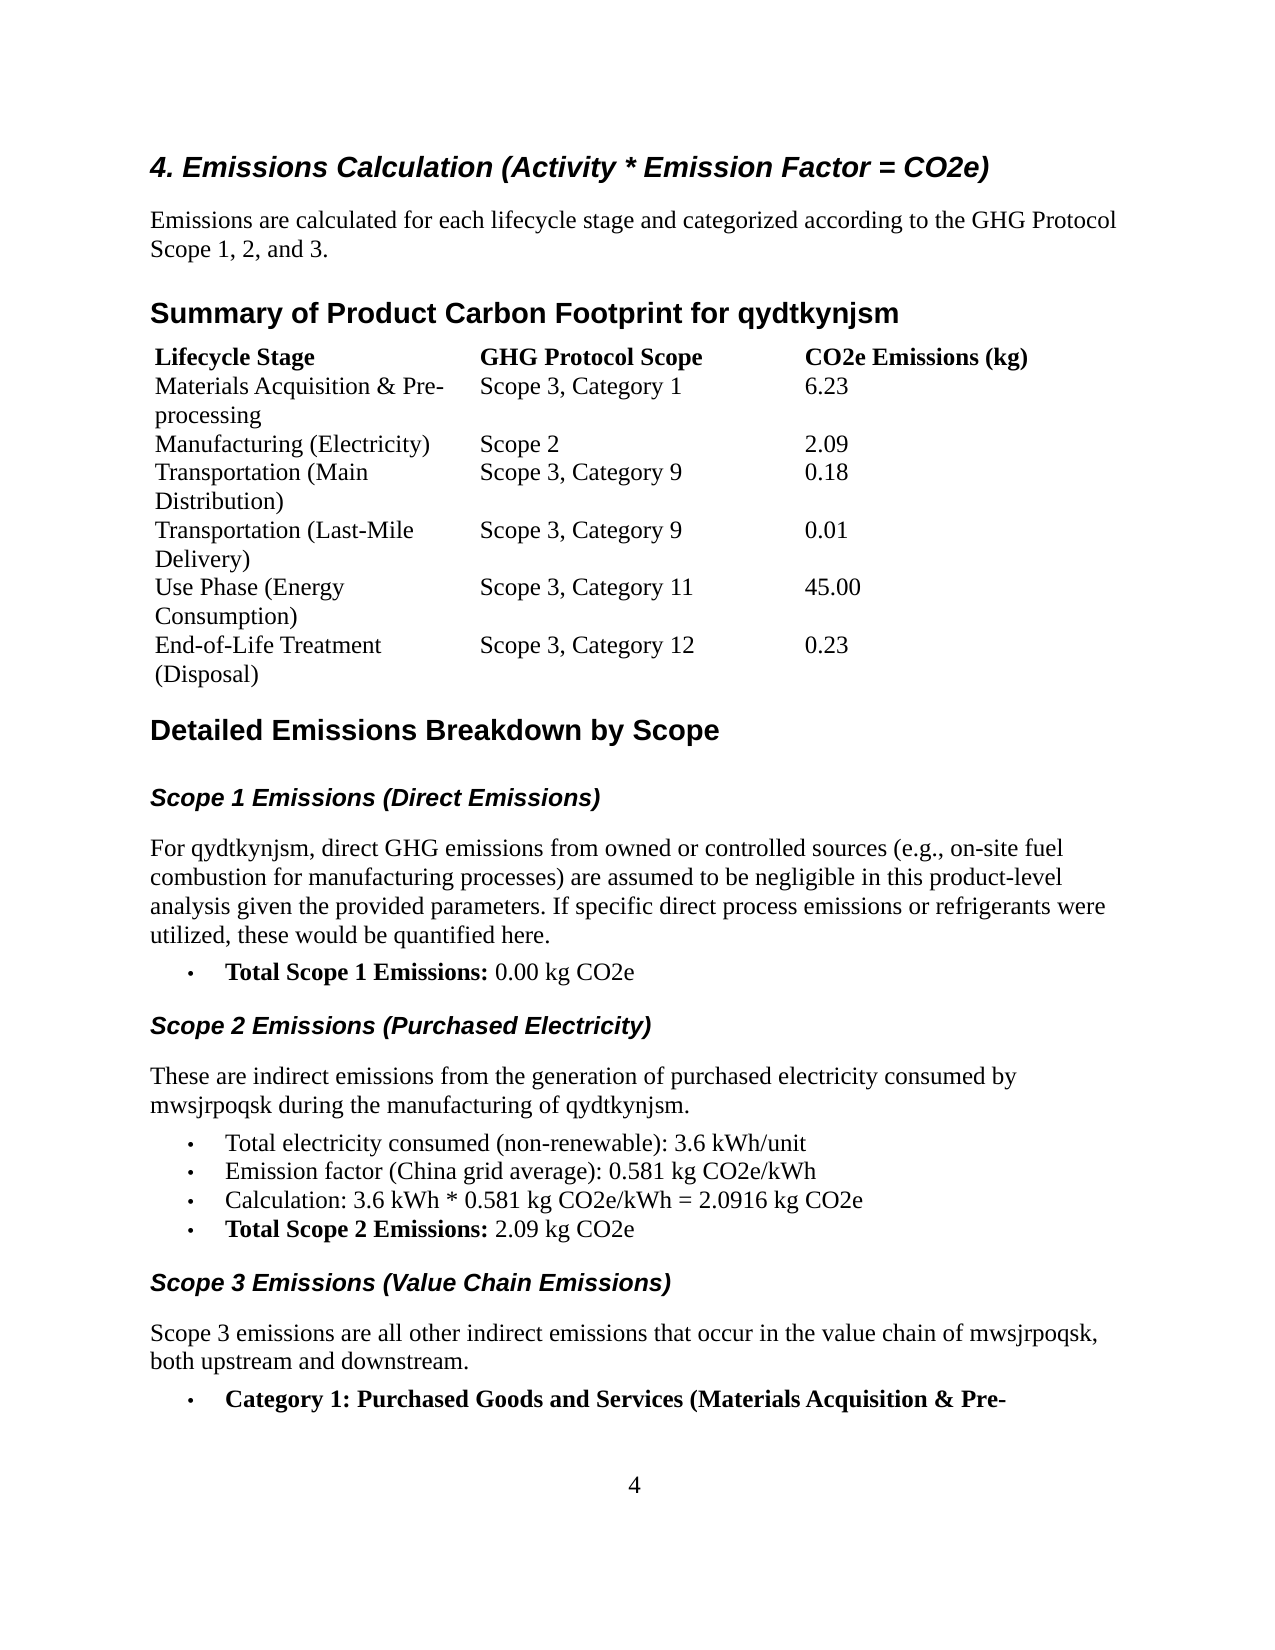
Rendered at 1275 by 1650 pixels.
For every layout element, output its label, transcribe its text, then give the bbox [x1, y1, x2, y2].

subtitle Scope 2 Emissions (Purchased Electricity) [150, 1011, 1125, 1040]
table_cell 0.23 [800, 630, 1125, 687]
subtitle Detailed Emissions Breakdown by Scope [150, 712, 1125, 746]
table_header GHG Protocol Scope [475, 343, 800, 371]
subtitle Summary of Product Carbon Footprint for qydtkynjsm [150, 296, 1125, 330]
list Category 1: Purchased Goods and Services (Materials Acquisition & Pre- [187, 1384, 1125, 1413]
text For qydtkynjsm, direct GHG emissions from owned or controlled sources (e.g., on-site fuel combustion for manufacturing processes) are assumed to be negligible in this product-level analysis given the provided parameters. If specific direct process emissions or refrigerants were utilized, these would be quantified here. [150, 833, 1125, 948]
table_cell Materials Acquisition & Pre-processing [150, 371, 475, 429]
table_cell 2.09 [800, 429, 1125, 457]
list Emission factor (China grid average): 0.581 kg CO2e/kWh [187, 1156, 1125, 1185]
table_cell Manufacturing (Electricity) [150, 429, 475, 457]
table_cell Scope 3, Category 1 [475, 371, 800, 429]
list Total electricity consumed (non-renewable): 3.6 kWh/unit [187, 1128, 1125, 1156]
table_cell Scope 2 [475, 429, 800, 457]
table_header Lifecycle Stage [150, 343, 475, 371]
list Calculation: 3.6 kWh * 0.581 kg CO2e/kWh = 2.0916 kg CO2e [187, 1185, 1125, 1214]
subtitle Scope 3 Emissions (Value Chain Emissions) [150, 1268, 1125, 1296]
table_cell End-of-Life Treatment (Disposal) [150, 630, 475, 687]
table_cell Scope 3, Category 11 [475, 573, 800, 630]
table_cell Scope 3, Category 12 [475, 630, 800, 687]
text Scope 3 emissions are all other indirect emissions that occur in the value chain of mwsjrpoqsk, both upstream and downstream. [150, 1318, 1125, 1375]
text Emissions are calculated for each lifecycle stage and categorized according to the GHG Protocol Scope 1, 2, and 3. [150, 205, 1125, 262]
table_cell 45.00 [800, 573, 1125, 630]
list Total Scope 2 Emissions: 2.09 kg CO2e [187, 1214, 1125, 1243]
table_cell 0.01 [800, 515, 1125, 572]
subtitle Scope 1 Emissions (Direct Emissions) [150, 783, 1125, 812]
table_cell 6.23 [800, 371, 1125, 429]
table_cell Transportation (Main Distribution) [150, 458, 475, 515]
table_cell 0.18 [800, 458, 1125, 515]
list Total Scope 1 Emissions: 0.00 kg CO2e [187, 957, 1125, 986]
subtitle 4. Emissions Calculation (Activity * Emission Factor = CO2e) [150, 150, 1125, 183]
table_cell Scope 3, Category 9 [475, 515, 800, 572]
table_header CO2e Emissions (kg) [800, 343, 1125, 371]
text These are indirect emissions from the generation of purchased electricity consumed by mwsjrpoqsk during the manufacturing of qydtkynjsm. [150, 1061, 1125, 1119]
table_cell Use Phase (Energy Consumption) [150, 573, 475, 630]
table_cell Scope 3, Category 9 [475, 458, 800, 515]
table_cell Transportation (Last-Mile Delivery) [150, 515, 475, 572]
